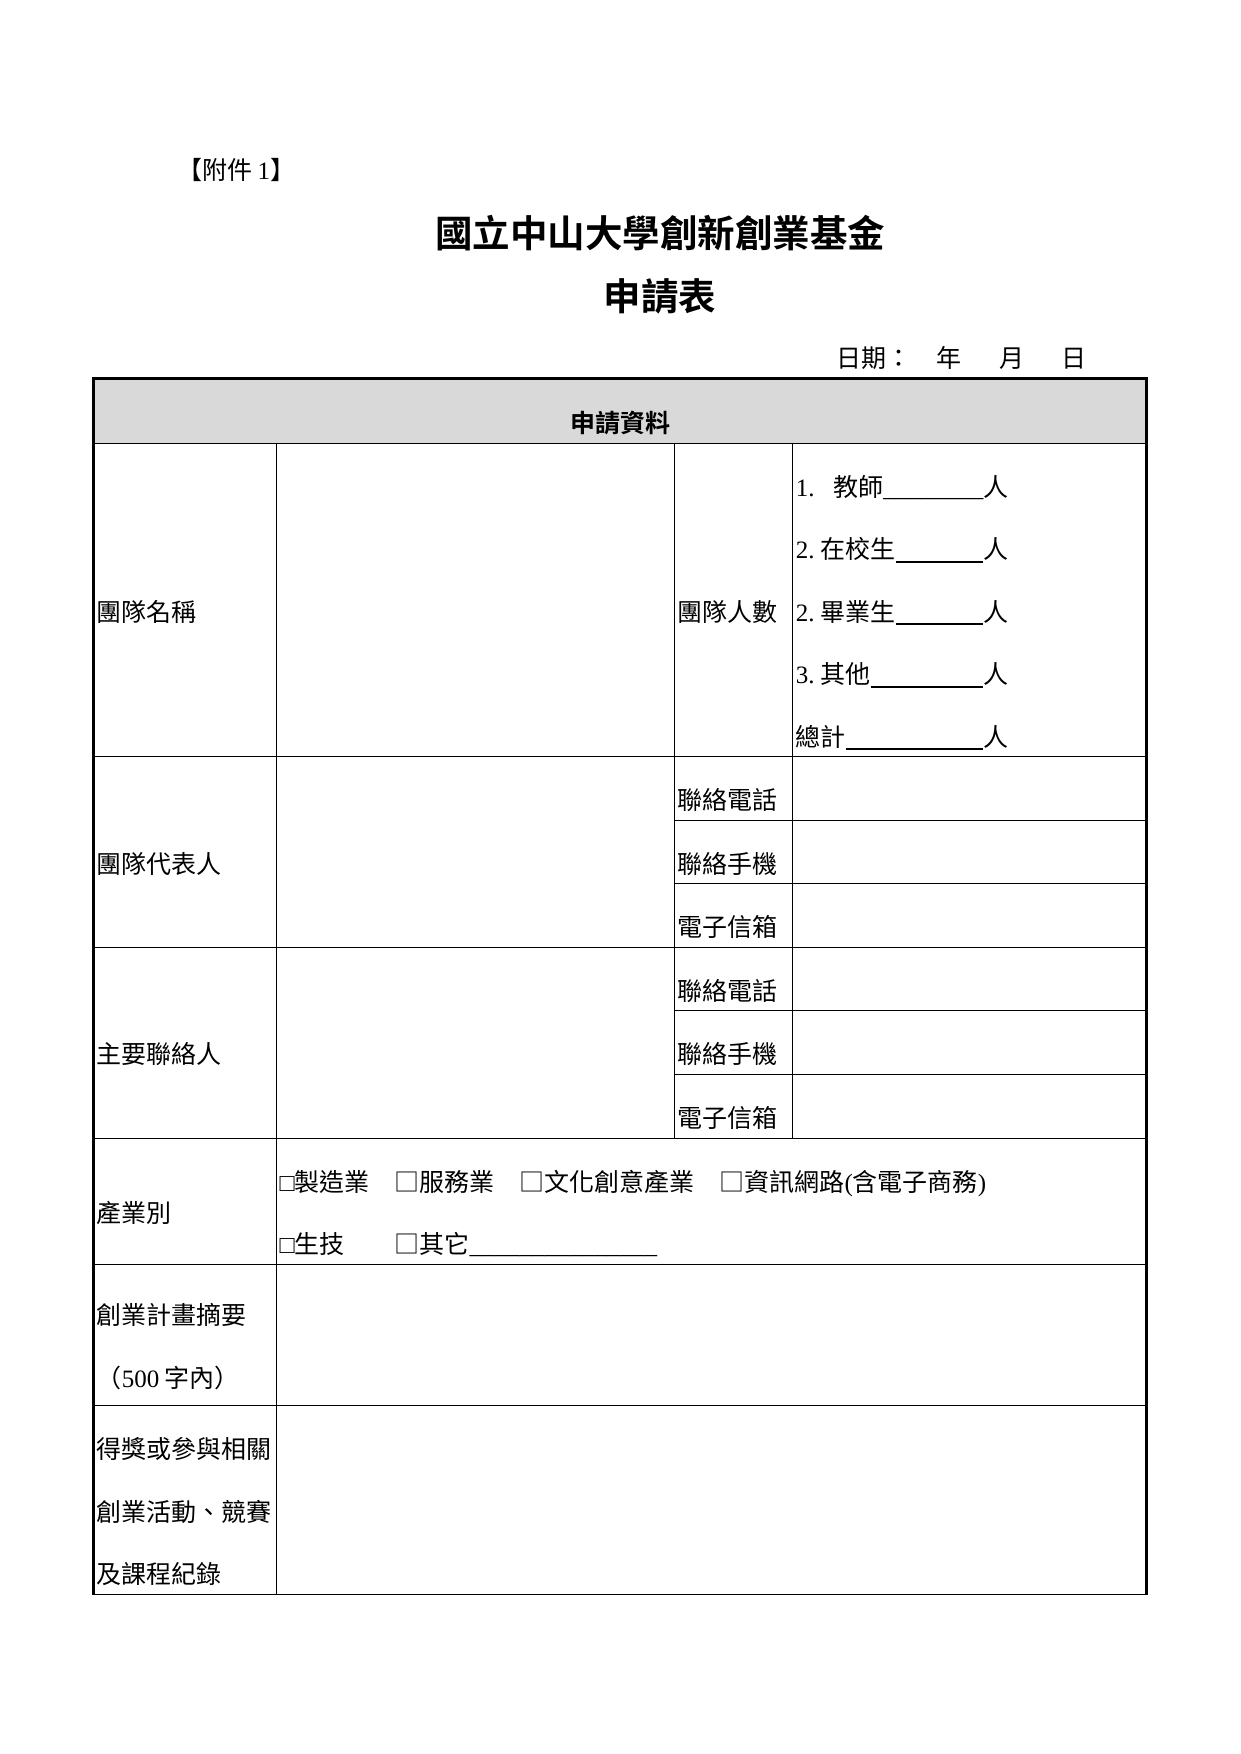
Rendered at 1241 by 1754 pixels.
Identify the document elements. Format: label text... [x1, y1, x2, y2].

table_cell [793, 1075, 1145, 1137]
text 申請表 [177, 252, 1143, 314]
table_cell 電子信箱 [675, 1075, 792, 1137]
table_cell [793, 1011, 1145, 1074]
table_cell 聯絡電話 [675, 757, 792, 820]
table_cell 創業計畫摘要（500字內） [95, 1265, 276, 1405]
table_cell [277, 1265, 1145, 1405]
table_cell 團隊名稱 [95, 444, 276, 756]
table_cell [277, 948, 674, 1137]
table_cell [277, 1406, 1145, 1593]
table_cell 電子信箱 [675, 884, 792, 947]
text 國立中山大學創新創業基金 [177, 189, 1143, 252]
table_cell 聯絡手機 [675, 821, 792, 883]
table_cell 聯絡電話 [675, 948, 792, 1010]
table_cell □製造業 □服務業 □文化創意產業 □資訊網路(含電子商務) □生技 □其它_______________ [277, 1139, 1145, 1263]
table_cell [793, 948, 1145, 1010]
table_cell [793, 884, 1145, 947]
table_cell 主要聯絡人 [95, 948, 276, 1137]
table_cell 團隊人數 [675, 444, 792, 756]
table_cell 團隊代表人 [95, 757, 276, 947]
table_cell [793, 821, 1145, 883]
table_cell 聯絡手機 [675, 1011, 792, 1074]
table_cell [793, 757, 1145, 820]
table_cell [277, 444, 674, 756]
table_header 申請資料 [95, 380, 1145, 443]
table_cell 得獎或參與相關創業活動、競賽及課程紀錄 [95, 1406, 276, 1593]
table_cell 教師________人 2. 在校生 人 2. 畢業生 人 3. 其他 人 總計 人 [793, 444, 1145, 756]
text 日期： 年 月 日 [177, 314, 1087, 377]
table_cell [277, 757, 674, 947]
table_cell 產業別 [95, 1139, 276, 1263]
text 【附件1】 [177, 127, 1061, 189]
